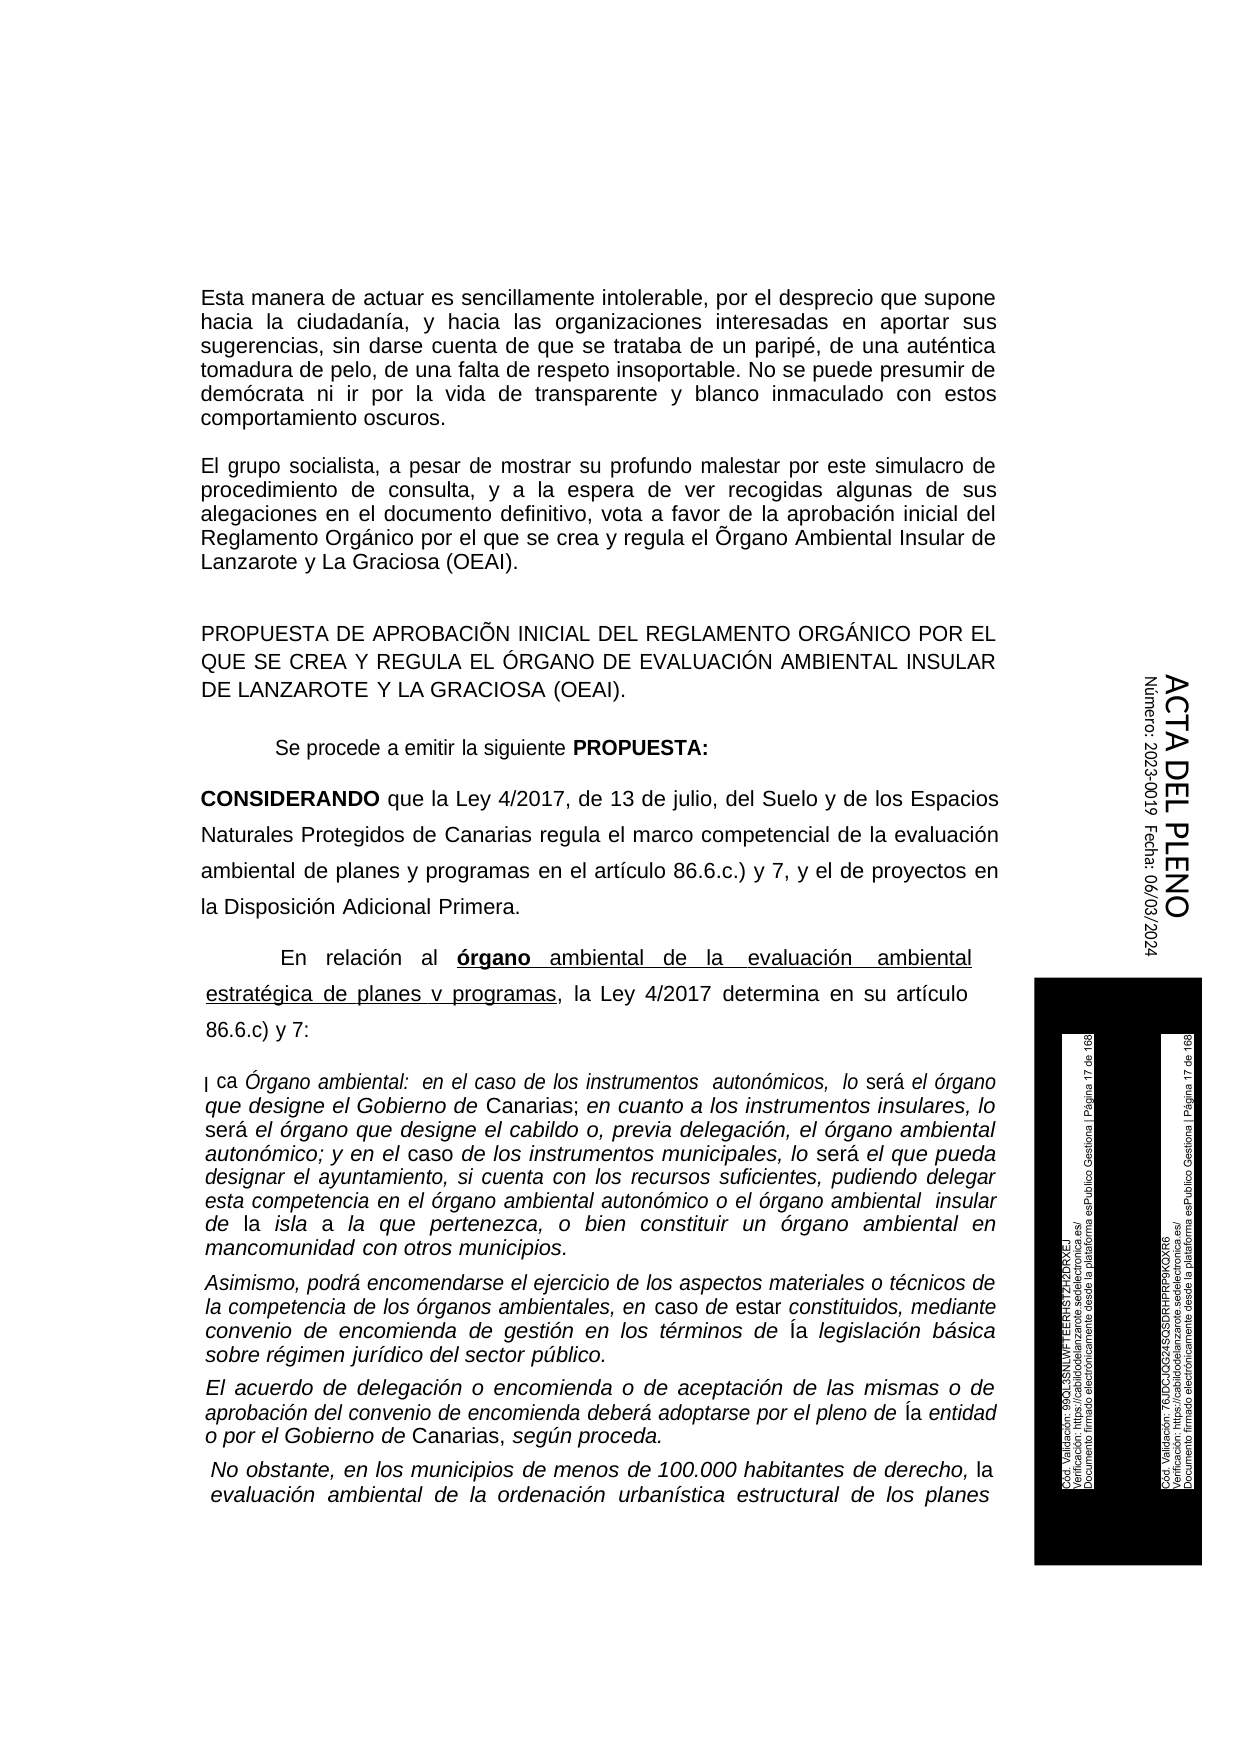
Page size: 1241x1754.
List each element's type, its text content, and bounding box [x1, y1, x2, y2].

text Esta manera de actuar es sencillamente intolerable, por el desprecio que supone hacia la ciudadanía, y hacia las organizaciones interesadas en aportar sus sugerencias, sin darse cuenta de que se trataba de un paripé, de una auténtica tomadura de pelo, de una falta de respeto insoportable. No se puede presumir de demócrata ni ir por la vida de transparente y blanco inmaculado con estos comportamiento oscuros. [200, 286, 997, 430]
text evaluación ambiental de la ordenación urbanística estructural de los planes [210, 1483, 1213, 1507]
text CONSIDERANDO que la Ley 4/2017, de 13 de julio, del Suelo y de los Espacios Naturales Protegidos de Canarias regula el marco competencial de la evaluación ambiental de planes y programas en el artículo 86.6.c.) y 7, y el de proyectos en la Disposición Adicional Primera. [200, 786, 1000, 919]
text PROPUESTA DE APROBACIÕN INICIAL DEL REGLAMENTO ORGÁNICO POR EL QUE SE CREA Y REGULA EL ÓRGANO DE EVALUACIÓN AMBIENTAL INSULAR DE LANZAROTE Y LA GRACIOSA (OEAI). [201, 621, 997, 702]
text Se procede a emitir la siguiente PROPUESTA: [275, 734, 1142, 759]
text 86.6.c) y 7: [206, 1018, 1213, 1042]
text ACTA DEL PLENO [1161, 674, 1196, 964]
text No obstante, en los municipios de menos de 100.000 habitantes de derecho, la [210, 1458, 1213, 1483]
picture [1062, 1042, 1094, 1458]
text En relación al órgano ambiental de la evaluación ambiental estratégica de planes v programas, la Ley 4/2017 determina en su artículo [206, 945, 972, 1006]
text El acuerdo de delegación o encomienda o de aceptación de las mismas o de aprobación del convenio de encomienda deberá adoptarse por el pleno de Ía entidad o por el Gobierno de Canarias, según proceda. [205, 1377, 996, 1448]
text Número: 2023-0019 Fecha: 06/03/2024 [1142, 676, 1161, 964]
text Asimismo, podrá encomendarse el ejercicio de los aspectos materiales o técnicos de la competencia de los órganos ambientales, en caso de estar constituidos, mediante convenio de encomienda de gestión en los términos de Ía legislación básica sobre régimen jurídico del sector público. [205, 1271, 996, 1367]
text I ca Órgano ambiental: en el caso de los instrumentos autonómicos, lo será el órgano que designe el Gobierno de Canarias; en cuanto a los instrumentos insulares, lo será el órgano que designe el cabildo o, previa delegación, el órgano ambiental autonómico; y en el caso de los instrumentos municipales, lo será el que pueda designar el ayuntamiento, si cuenta con los recursos suficientes, pudiendo delegar esta competencia en el órgano ambiental autonómico o el órgano ambiental insular de la isla a la que pertenezca, o bien constituir un órgano ambiental en mancomunidad con otros municipios. [203, 1068, 996, 1260]
text El grupo socialista, a pesar de mostrar su profundo malestar por este simulacro de procedimiento de consulta, y a la espera de ver recogidas algunas de sus alegaciones en el documento definitivo, vota a favor de la aprobación inicial del Reglamento Orgánico por el que se crea y regula el Õrgano Ambiental Insular de Lanzarote y La Graciosa (OEAI). [200, 454, 997, 574]
picture [1161, 1042, 1194, 1458]
